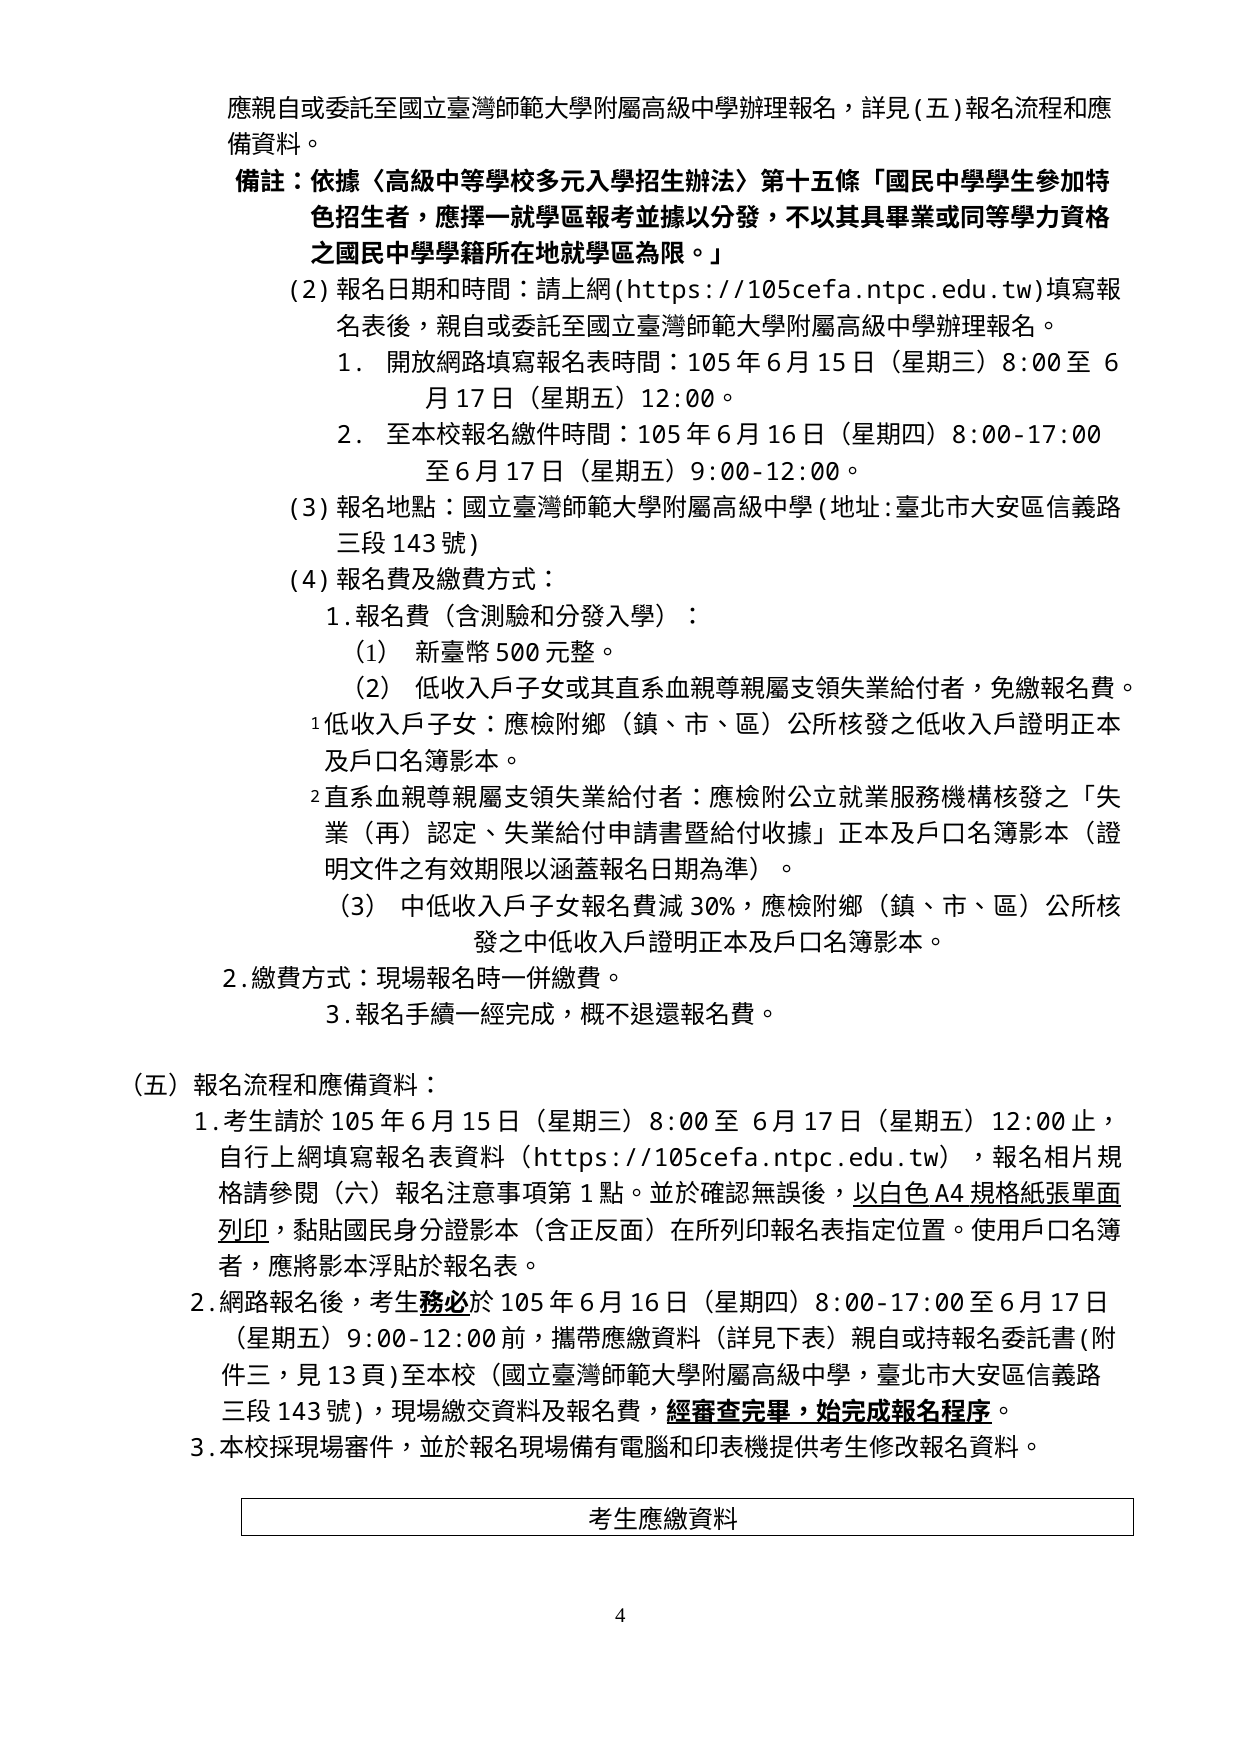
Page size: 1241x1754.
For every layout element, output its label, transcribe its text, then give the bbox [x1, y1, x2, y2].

text 備註：依據〈高級中等學校多元入學招生辦法〉第十五條「國民中學學生參加特色招生者，應擇一就學區報考並據以分發，不以其具畢業或同等學力資格之國民中學學籍所在地就學區為限。」 [236, 161, 1122, 270]
list 至本校報名繳件時間：105年6月16日（星期四）8:00-17:00至6月17日（星期五）9:00-12:00。 [336, 415, 1122, 487]
list 新臺幣500元整。 [340, 632, 1122, 669]
list 繳費方式：現場報名時一併繳費。 [222, 959, 1122, 995]
list 低收入戶子女或其直系血親尊親屬支領失業給付者，免繳報名費。 [340, 669, 1122, 705]
text 2.網路報名後，考生務必於105年6月16日（星期四）8:00-17:00至6月17日（星期五）9:00-12:00前，攜帶應繳資料（詳見下表）親自或持報名委託書(附件三，見13頁)至本校（國立臺灣師範大學附屬高級中學，臺北市大安區信義路三段143號)，現場繳交資料及報名費，經審查完畢，始完成報名程序。 [189, 1283, 1122, 1428]
list 中低收入戶子女報名費減30%，應檢附鄉（鎮、市、區）公所核發之中低收入戶證明正本及戶口名簿影本。 [325, 886, 1122, 959]
text （五）報名流程和應備資料： [118, 1065, 1122, 1101]
list 報名手續一經完成，概不退還報名費。 [325, 995, 1122, 1031]
text 1低收入戶子女：應檢附鄉（鎮、市、區）公所核發之低收入戶證明正本及戶口名簿影本。 [310, 705, 1122, 777]
table_header 考生應繳資料 [242, 1499, 1133, 1535]
list 報名費（含測驗和分發入學）： [325, 596, 1122, 632]
text 應親自或委託至國立臺灣師範大學附屬高級中學辦理報名，詳見(五)報名流程和應備資料。 [227, 89, 1122, 161]
list 報名地點：國立臺灣師範大學附屬高級中學(地址:臺北市大安區信義路三段143號) [286, 487, 1122, 560]
list 報名費及繳費方式： [286, 560, 1122, 596]
text 3.本校採現場審件，並於報名現場備有電腦和印表機提供考生修改報名資料。 [189, 1428, 1122, 1464]
text 2直系血親尊親屬支領失業給付者：應檢附公立就業服務機構核發之「失業（再）認定、失業給付申請書暨給付收據」正本及戶口名簿影本（證明文件之有效期限以涵蓋報名日期為準）。 [310, 777, 1122, 886]
text 1.考生請於105年6月15日（星期三）8:00至 6月17日（星期五）12:00止，自行上網填寫報名表資料（https://105cefa.ntpc.edu.tw），報名相片規格請參閱（六）報名注意事項第1點。並於確認無誤後，以白色A4規格紙張單面列印，黏貼國民身分證影本（含正反面）在所列印報名表指定位置。使用戶口名簿者，應將影本浮貼於報名表。 [193, 1101, 1122, 1283]
list 開放網路填寫報名表時間：105年6月15日（星期三）8:00至 6月17日（星期五）12:00。 [336, 342, 1122, 415]
list 報名日期和時間：請上網(https://105cefa.ntpc.edu.tw)填寫報名表後，親自或委託至國立臺灣師範大學附屬高級中學辦理報名。 [286, 270, 1122, 342]
